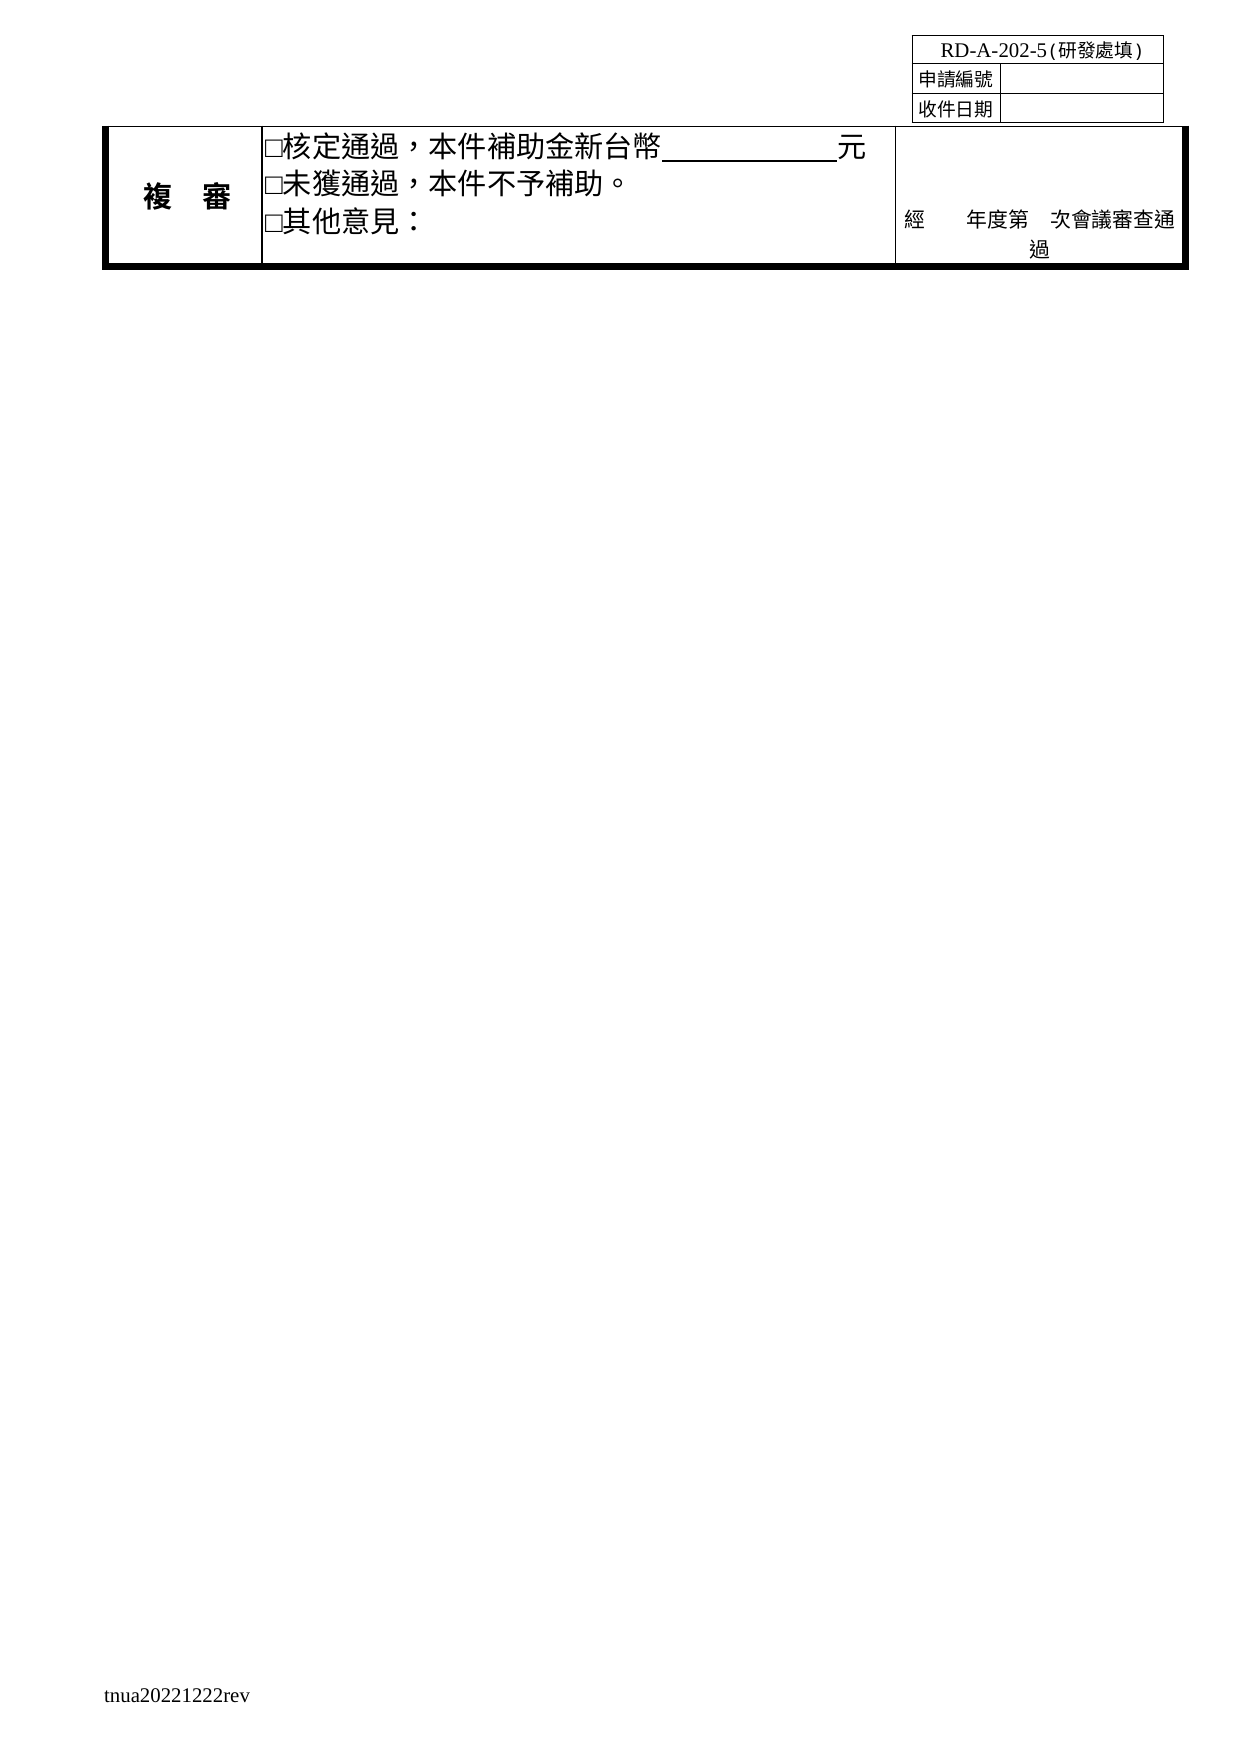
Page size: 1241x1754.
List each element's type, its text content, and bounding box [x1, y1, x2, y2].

table_cell □核定通過，本件補助金新台幣 元 □未獲通過，本件不予補助。 □其他意見： [263, 127, 895, 263]
table_cell 複 審 [109, 127, 261, 263]
table_cell 經 年度第 次會議審查通過 [896, 127, 1182, 263]
